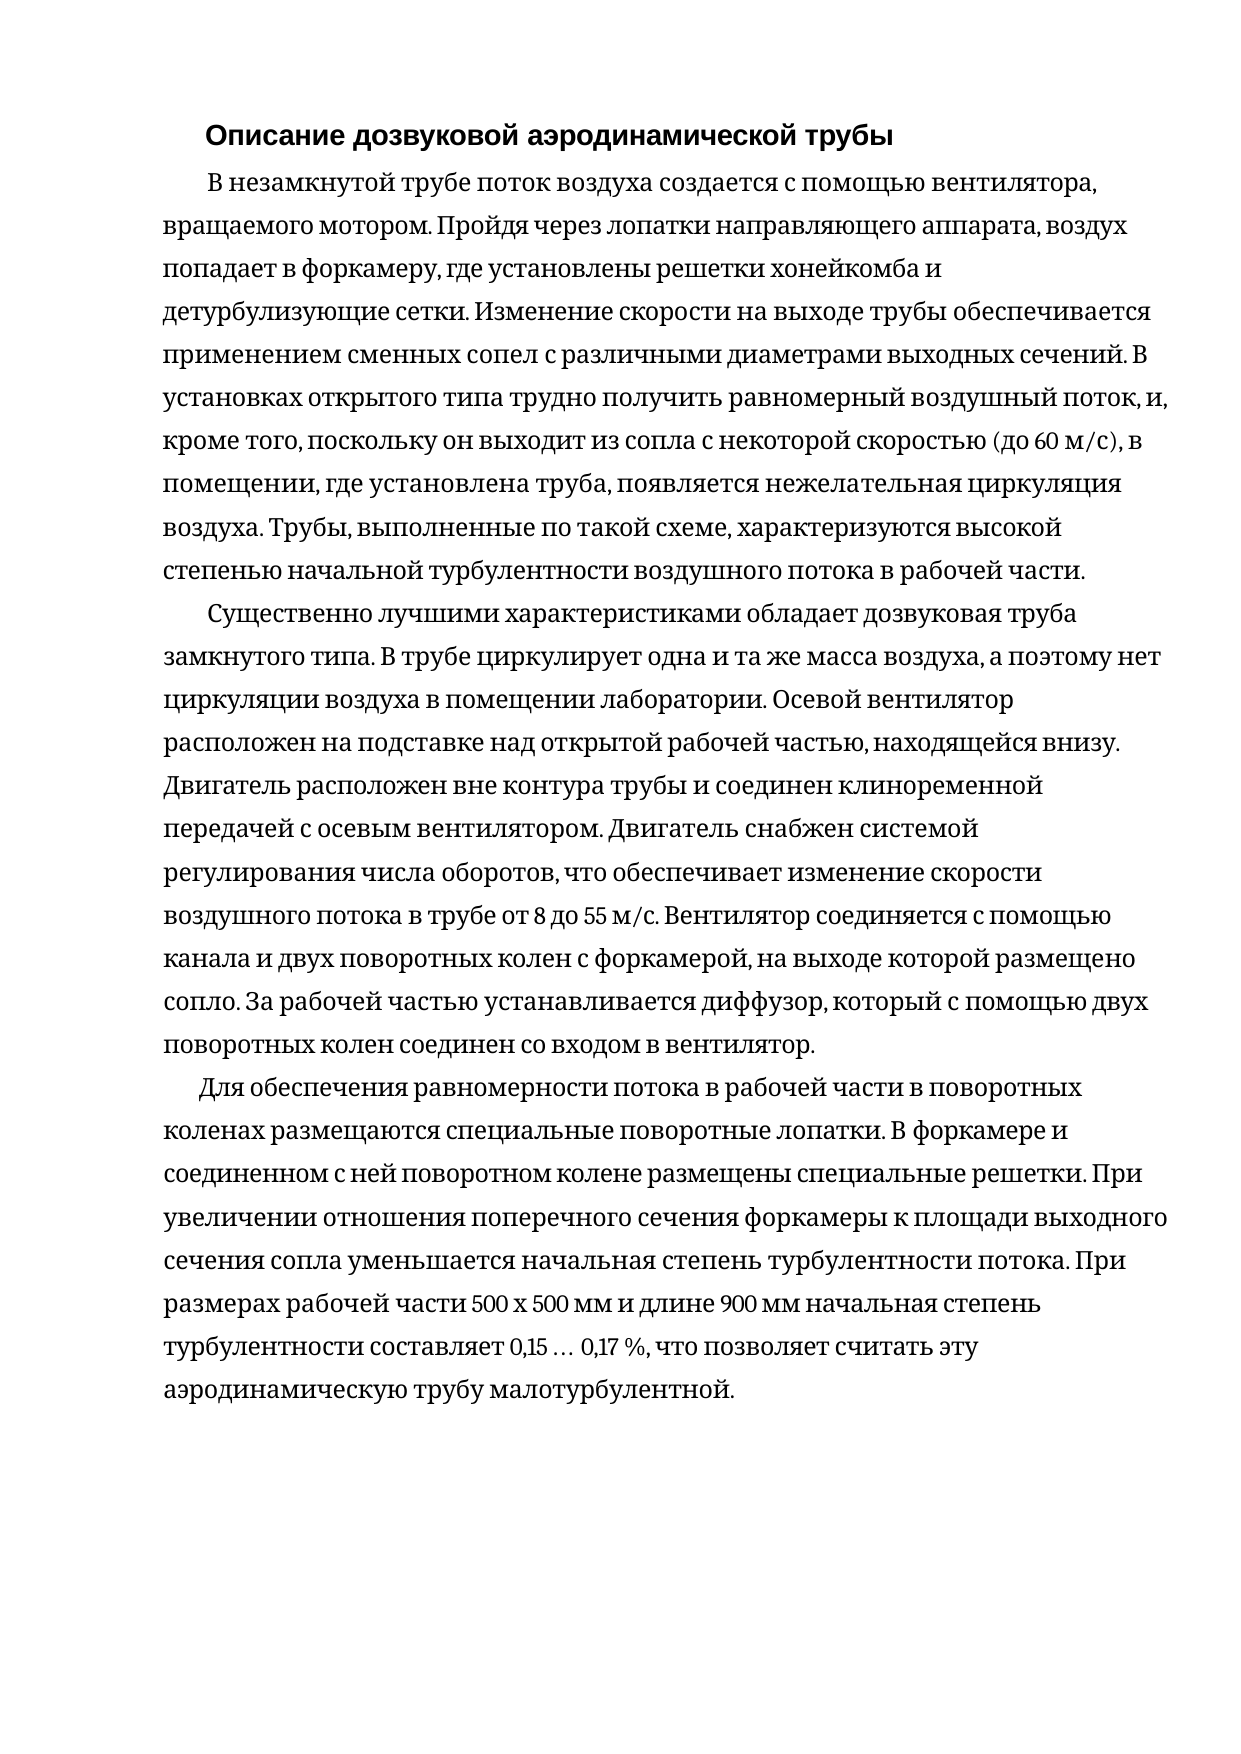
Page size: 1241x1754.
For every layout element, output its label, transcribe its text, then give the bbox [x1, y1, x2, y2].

text Существенно лучшими характеристиками обладает дозвуковая труба замкнутого типа. В трубе циркулирует одна и та же масса воздуха, а поэтому нет циркуляции воздуха в помещении лаборатории. Осевой вентилятор расположен на подставке над открытой рабочей частью, находящейся внизу. Двигатель расположен вне контура трубы и соединен клиноременной передачей с осевым вентилятором. Двигатель снабжен системой регулирования числа оборотов, что обеспечивает изменение скорости воздушного потока в трубе от 8 до 55 м/с. Вентилятор соединяется с помощью канала и двух поворотных колен с форкамерой, на выходе которой размещено сопло. За рабочей частью устанавливается диффузор, который с помощью двух поворотных колен соединен со входом в вентилятор. [163, 600, 1169, 1060]
text Для обеспечения равномерности потока в рабочей части в поворотных коленах размещаются специальные поворотные лопатки. В форкамере и соединенном с ней поворотном колене размещены специальные решетки. При увеличении отношения поперечного сечения форкамеры к площади выходного сечения сопла уменьшается начальная степень турбулентности потока. При размерах рабочей части 500 х 500 мм и длине 900 мм начальная степень турбулентности составляет 0,15 ... 0,17 %, что позволяет считать эту аэродинамическую трубу малотурбулентной. [163, 1074, 1168, 1405]
text Описание дозвуковой аэродинамической трубы [162, 118, 1079, 152]
text В незамкнутой трубе поток воздуха создается с помощью вентилятора, вращаемого мотором. Пройдя через лопатки направляющего аппарата, воздух попадает в форкамеру, где установлены решетки хонейкомба и детурбулизующие сетки. Изменение скорости на выходе трубы обеспечивается применением сменных сопел с различными диаметрами выходных сечений. В установках открытого типа трудно получить равномерный воздушный поток, и, кроме того, поскольку он выходит из сопла с некоторой скоростью (до 60 м/с), в помещении, где установлена труба, появляется нежелательная циркуляция воздуха. Трубы, выполненные по такой схеме, характеризуются высокой степенью начальной турбулентности воздушного потока в рабочей части. [162, 168, 1169, 585]
